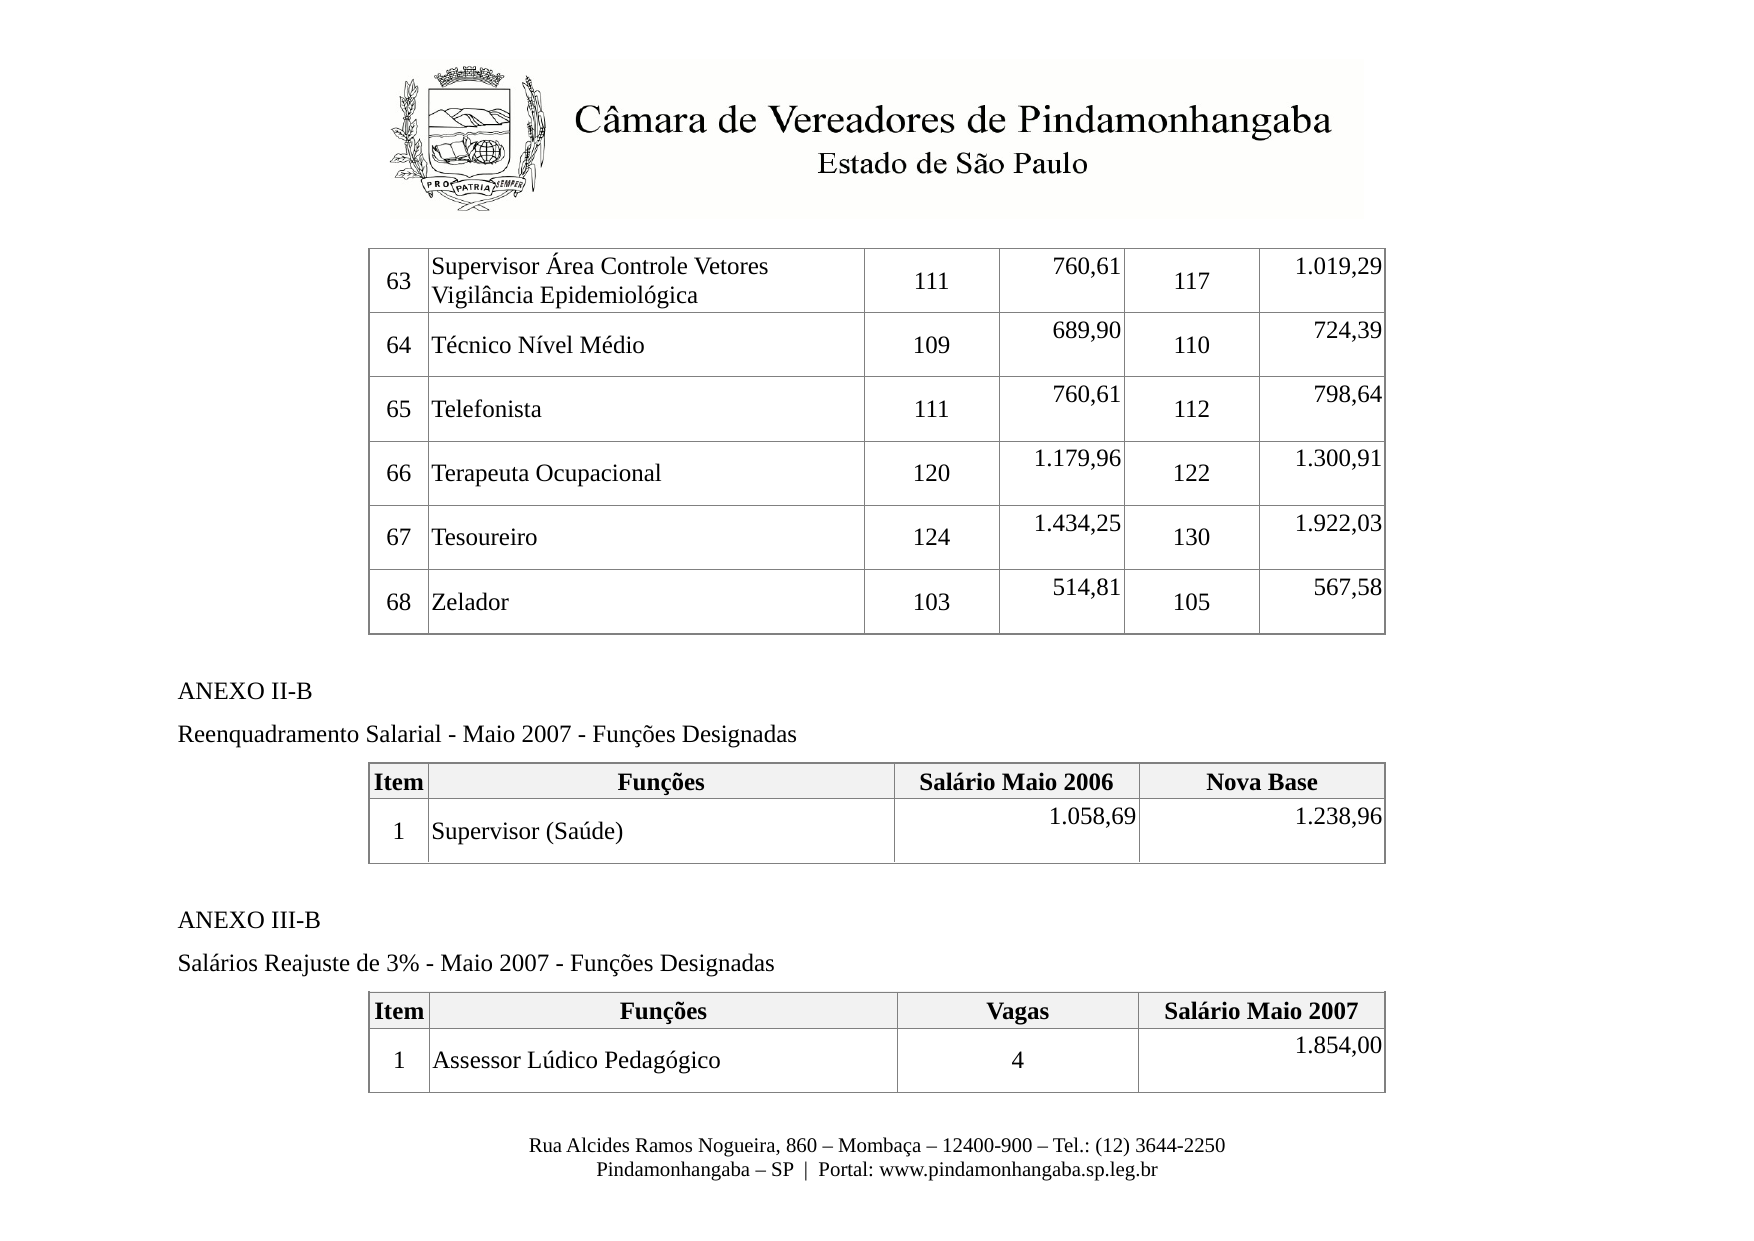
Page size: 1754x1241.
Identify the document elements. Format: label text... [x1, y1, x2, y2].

table_cell 798,64 [1260, 377, 1384, 441]
table_cell 1.058,69 [895, 799, 1139, 862]
table_cell 1 [370, 1029, 429, 1092]
table_cell 111 [865, 249, 999, 312]
table_cell 111 [865, 377, 999, 441]
table_header Salário Maio 2006 [895, 764, 1139, 798]
table_cell 1.300,91 [1260, 442, 1384, 505]
table_cell 112 [1125, 377, 1259, 441]
table_cell 103 [865, 570, 999, 633]
table_cell Terapeuta Ocupacional [429, 442, 864, 505]
table_cell 1.922,03 [1260, 506, 1384, 569]
table_cell 63 [370, 249, 428, 312]
table_cell 760,61 [1000, 249, 1124, 312]
table_cell 689,90 [1000, 313, 1124, 376]
table_cell 67 [370, 506, 428, 569]
table_cell 105 [1125, 570, 1259, 633]
table_cell 109 [865, 313, 999, 376]
table_cell 66 [370, 442, 428, 505]
table_cell 760,61 [1000, 377, 1124, 441]
table_cell Assessor Lúdico Pedagógico [430, 1029, 897, 1092]
table_cell 1.434,25 [1000, 506, 1124, 569]
table_header Funções [430, 993, 897, 1028]
table_cell 120 [865, 442, 999, 505]
table_cell 1.179,96 [1000, 442, 1124, 505]
text Reenquadramento Salarial - Maio 2007 - Funções Designadas [59, 719, 1695, 748]
table_cell 4 [898, 1029, 1138, 1092]
picture [389, 59, 1365, 219]
table_cell Tesoureiro [429, 506, 864, 569]
table_cell 124 [865, 506, 999, 569]
table_header Salário Maio 2007 [1139, 993, 1384, 1028]
text ANEXO II-B [59, 676, 1695, 704]
table_cell 130 [1125, 506, 1259, 569]
table_cell 1.854,00 [1139, 1029, 1384, 1092]
table_cell 68 [370, 570, 428, 633]
table_cell 65 [370, 377, 428, 441]
table_cell 1 [370, 799, 428, 862]
table_header Nova Base [1140, 764, 1384, 798]
table_cell 64 [370, 313, 428, 376]
table_header Item [370, 993, 429, 1028]
table_cell Telefonista [429, 377, 864, 441]
table_cell 117 [1125, 249, 1259, 312]
table_cell 1.019,29 [1260, 249, 1384, 312]
text Salários Reajuste de 3% - Maio 2007 - Funções Designadas [59, 948, 1695, 977]
text ANEXO III-B [59, 905, 1695, 934]
table_cell 122 [1125, 442, 1259, 505]
table_cell 567,58 [1260, 570, 1384, 633]
table_header Item [370, 764, 428, 798]
table_header Vagas [898, 993, 1138, 1028]
table_cell 724,39 [1260, 313, 1384, 376]
table_cell Supervisor (Saúde) [429, 799, 894, 862]
table_cell Supervisor Área Controle Vetores Vigilância Epidemiológica [429, 249, 864, 312]
table_cell 1.238,96 [1140, 799, 1384, 862]
table_cell 110 [1125, 313, 1259, 376]
table_cell 514,81 [1000, 570, 1124, 633]
table_header Funções [429, 764, 894, 798]
table_cell Técnico Nível Médio [429, 313, 864, 376]
table_cell Zelador [429, 570, 864, 633]
